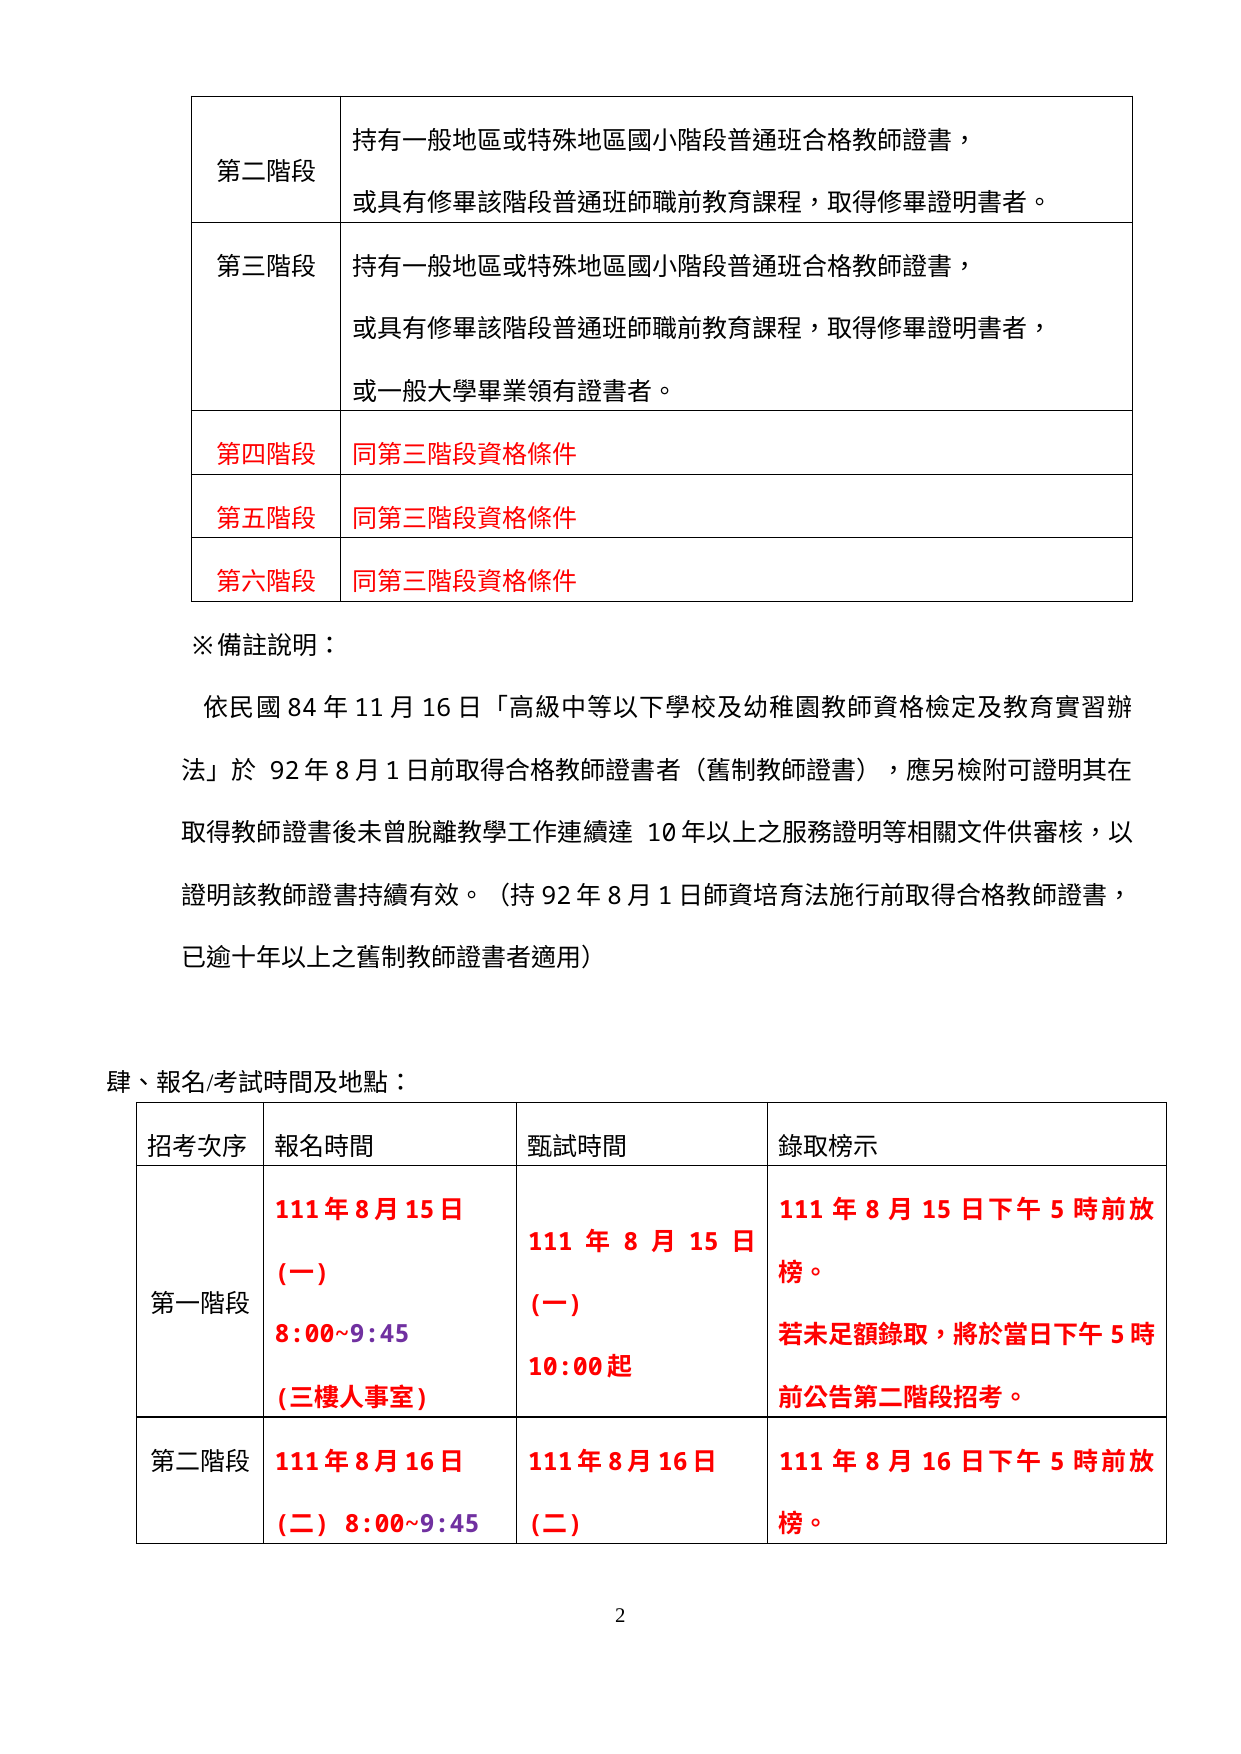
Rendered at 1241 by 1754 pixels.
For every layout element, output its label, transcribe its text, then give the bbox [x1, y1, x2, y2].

table_cell 同第三階段資格條件 [341, 411, 1132, 474]
table_header 報名時間 [264, 1103, 516, 1165]
table_cell 第五階段 [192, 475, 340, 537]
table_cell 第四階段 [192, 411, 340, 474]
text 肆、報名/考試時間及地點： [106, 1039, 1134, 1102]
table_cell 同第三階段資格條件 [341, 475, 1132, 537]
table_header 甄試時間 [517, 1103, 767, 1165]
table_cell 第二階段 [192, 97, 340, 222]
table_cell 同第三階段資格條件 [341, 538, 1132, 601]
table_cell 111年8月16日(二) 8:00~9:45 [264, 1418, 516, 1542]
table_cell 持有一般地區或特殊地區國小階段普通班合格教師證書， 或具有修畢該階段普通班師職前教育課程，取得修畢證明書者。 [341, 97, 1132, 222]
table_header 錄取榜示 [768, 1103, 1166, 1165]
text ※備註說明： [181, 602, 1134, 664]
table_cell 第一階段 [137, 1166, 263, 1416]
table_cell 111年8月16日下午5時前放榜。 [768, 1418, 1166, 1542]
text 依民國84年11月16日「高級中等以下學校及幼稚園教師資格檢定及教育實習辦法」於 92年8月1日前取得合格教師證書者（舊制教師證書），應另檢附可證明其在取得教師證書後未曾脫離教學工作連續達 10年以上之服務證明等相關文件供審核，以證明該教師證書持續有效。（持92年8月1日師資培育法施行前取得合格教師證書，已逾十年以上之舊制教師證書者適用） [106, 664, 1134, 977]
table_cell 111年8月16日(二) [517, 1418, 767, 1542]
table_cell 持有一般地區或特殊地區國小階段普通班合格教師證書， 或具有修畢該階段普通班師職前教育課程，取得修畢證明書者， 或一般大學畢業領有證書者。 [341, 223, 1132, 410]
table_cell 第二階段 [137, 1418, 263, 1542]
table_cell 111年8月15日(一) 8:00~9:45 (三樓人事室) [264, 1166, 516, 1416]
table_cell 111年8月15日下午5時前放榜。 若未足額錄取，將於當日下午5時前公告第二階段招考。 [768, 1166, 1166, 1416]
table_cell 第三階段 [192, 223, 340, 410]
table_cell 第六階段 [192, 538, 340, 601]
table_cell 111年8月15日(一) 10:00起 [517, 1166, 767, 1416]
table_header 招考次序 [137, 1103, 263, 1165]
